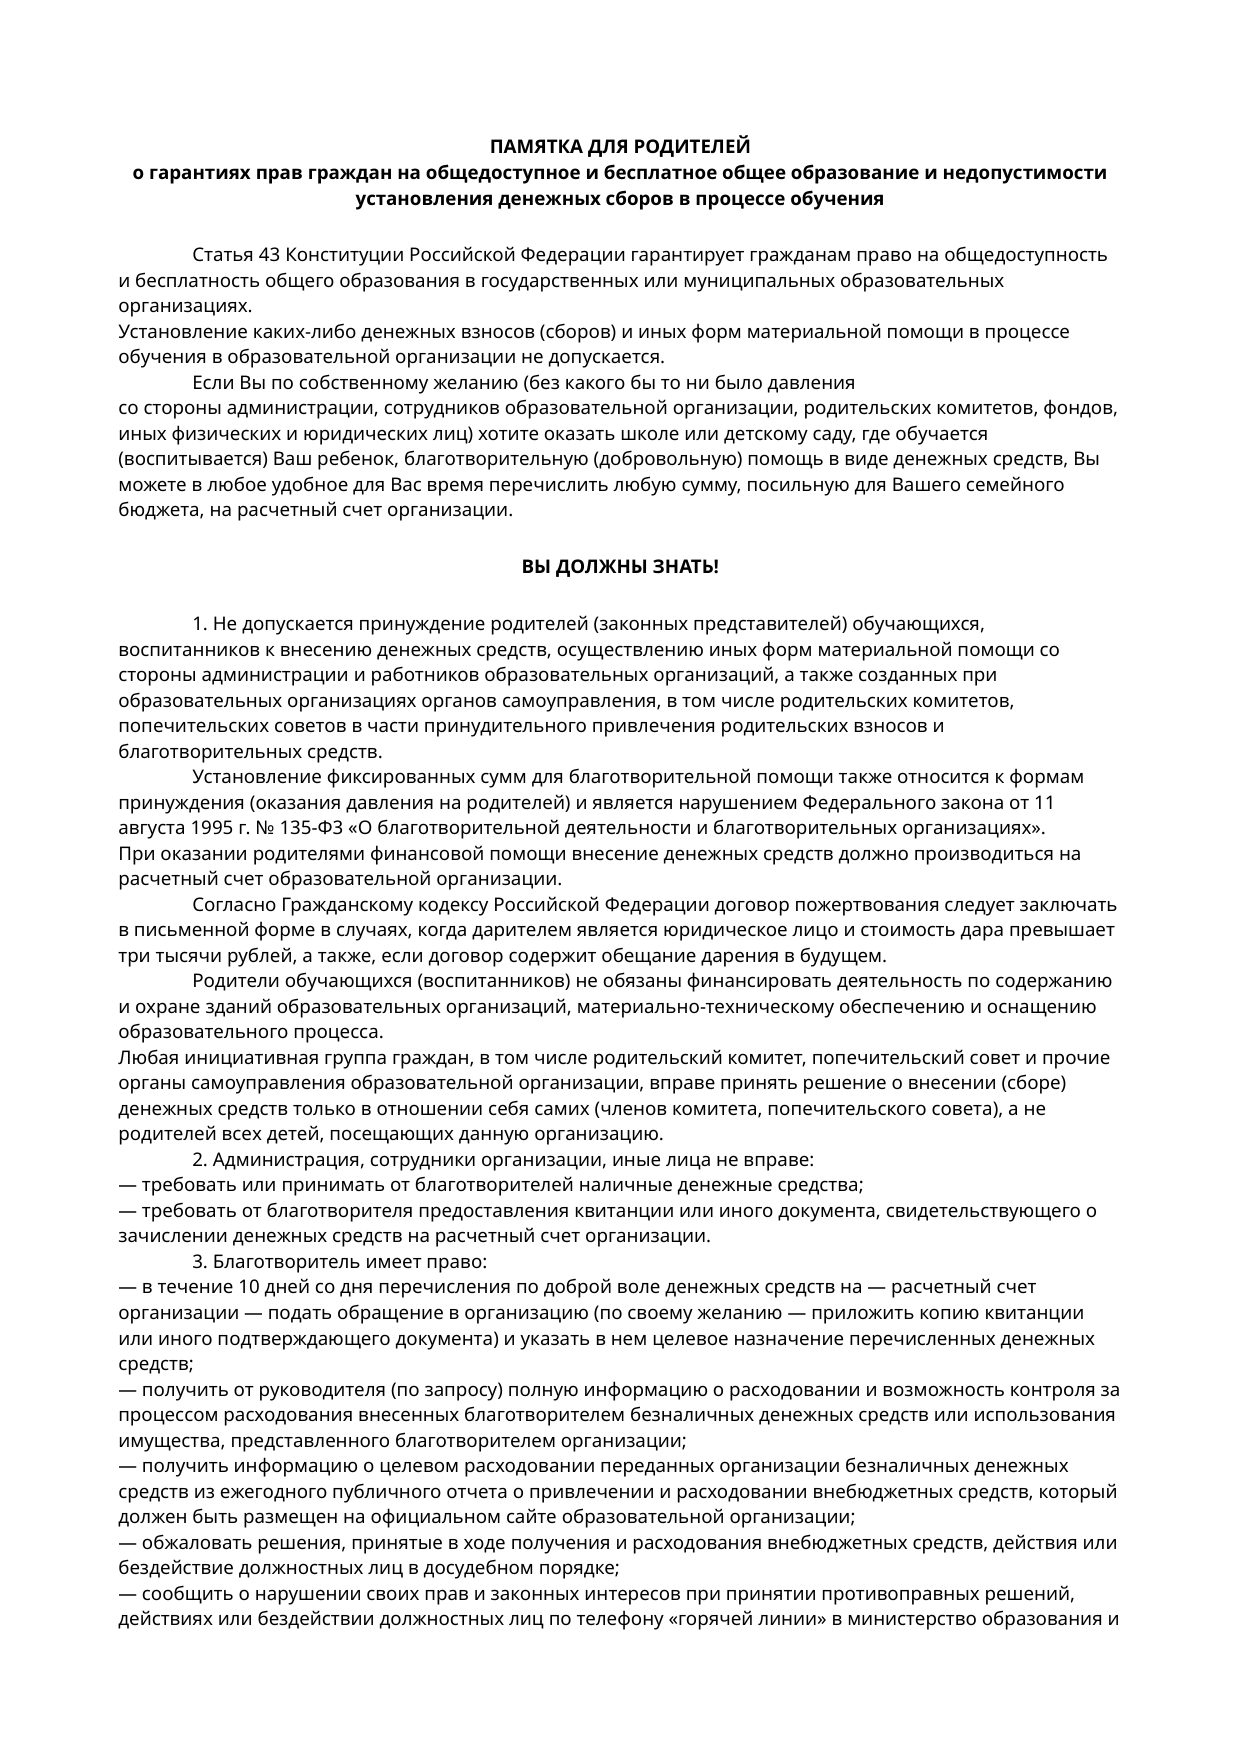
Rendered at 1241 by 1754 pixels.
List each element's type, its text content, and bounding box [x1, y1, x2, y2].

text 1. Не допускается принуждение родителей (законных представителей) обучающихся, воспитанников к внесению денежных средств, осуществлению иных форм материальной помощи со стороны администрации и работников образовательных организаций, а также созданных при образовательных организациях органов самоуправления, в том числе родительских комитетов, попечительских советов в части принудительного привлечения родительских взносов и благотворительных средств. Установление фиксированных сумм для благотворительной помощи также относится к формам принуждения (оказания давления на родителей) и является нарушением Федерального закона от 11 августа 1995 г. № 135-Ф3 «О благотворительной деятельности и благотворительных организациях». При оказании родителями финансовой помощи внесение денежных средств должно производиться на расчетный счет образовательной организации. Согласно Гражданскому кодексу Российской Федерации договор пожертвования следует заключать в письменной форме в случаях, когда дарителем является юридическое лицо и стоимость дара превышает три тысячи рублей, а также, если договор содержит обещание дарения в будущем. Родители обучающихся (воспитанников) не обязаны финансировать деятельность по содержанию и охране зданий образовательных организаций, материально-техническому обеспечению и оснащению образовательного процесса. Любая инициативная группа граждан, в том числе родительский комитет, попечительский совет и прочие органы самоуправления образовательной организации, вправе принять решение о внесении (сборе) денежных средств только в отношении себя самих (членов комитета, попечительского совета), а не родителей всех детей, посещающих данную организацию. 2. Администрация, сотрудники организации, иные лица не вправе: — требовать или принимать от благотворителей наличные денежные средства; — требовать от благотворителя предоставления квитанции или иного документа, свидетельствующего о зачислении денежных средств на расчетный счет организации. 3. Благотворитель имеет право: — в течение 10 дней со дня перечисления по доброй воле денежных средств на — расчетный счет организации — подать обращение в организацию (по своему желанию — приложить копию квитанции или иного подтверждающего документа) и указать в нем целевое назначение перечисленных денежных средств; — получить от руководителя (по запросу) полную информацию о расходовании и возможность контроля за процессом расходования внесенных благотворителем безналичных денежных средств или использования имущества, представленного благотворителем организации; — получить информацию о целевом расходовании переданных организации безналичных денежных средств из ежегодного публичного отчета о привлечении и расходовании внебюджетных средств, который должен быть размещен на официальном сайте образовательной организации; — обжаловать решения, принятые в ходе получения и расходования внебюджетных средств, действия или бездействие должностных лиц в досудебном порядке; — сообщить о нарушении своих прав и законных интересов при принятии противоправных решений, действиях или бездействии должностных лиц по телефону «горячей линии» в министерство образования и [118, 610, 1122, 1631]
text ВЫ ДОЛЖНЫ ЗНАТЬ! [118, 553, 1122, 579]
text ПАМЯТКА ДЛЯ РОДИТЕЛЕЙ о гарантиях прав граждан на общедоступное и бесплатное общее образование и недопустимости установления денежных сборов в процессе обучения [118, 134, 1122, 210]
text Статья 43 Конституции Российской Федерации гарантирует гражданам право на общедоступность и бесплатность общего образования в государственных или муниципальных образовательных организациях. Установление каких-либо денежных взносов (сборов) и иных форм материальной помощи в процессе обучения в образовательной организации не допускается. Если Вы по собственному желанию (без какого бы то ни было давления со стороны администрации, сотрудников образовательной организации, родительских комитетов, фондов, иных физических и юридических лиц) хотите оказать школе или детскому саду, где обучается (воспитывается) Ваш ребенок, благотворительную (добровольную) помощь в виде денежных средств, Вы можете в любое удобное для Вас время перечислить любую сумму, посильную для Вашего семейного бюджета, на расчетный счет организации. [118, 242, 1122, 522]
